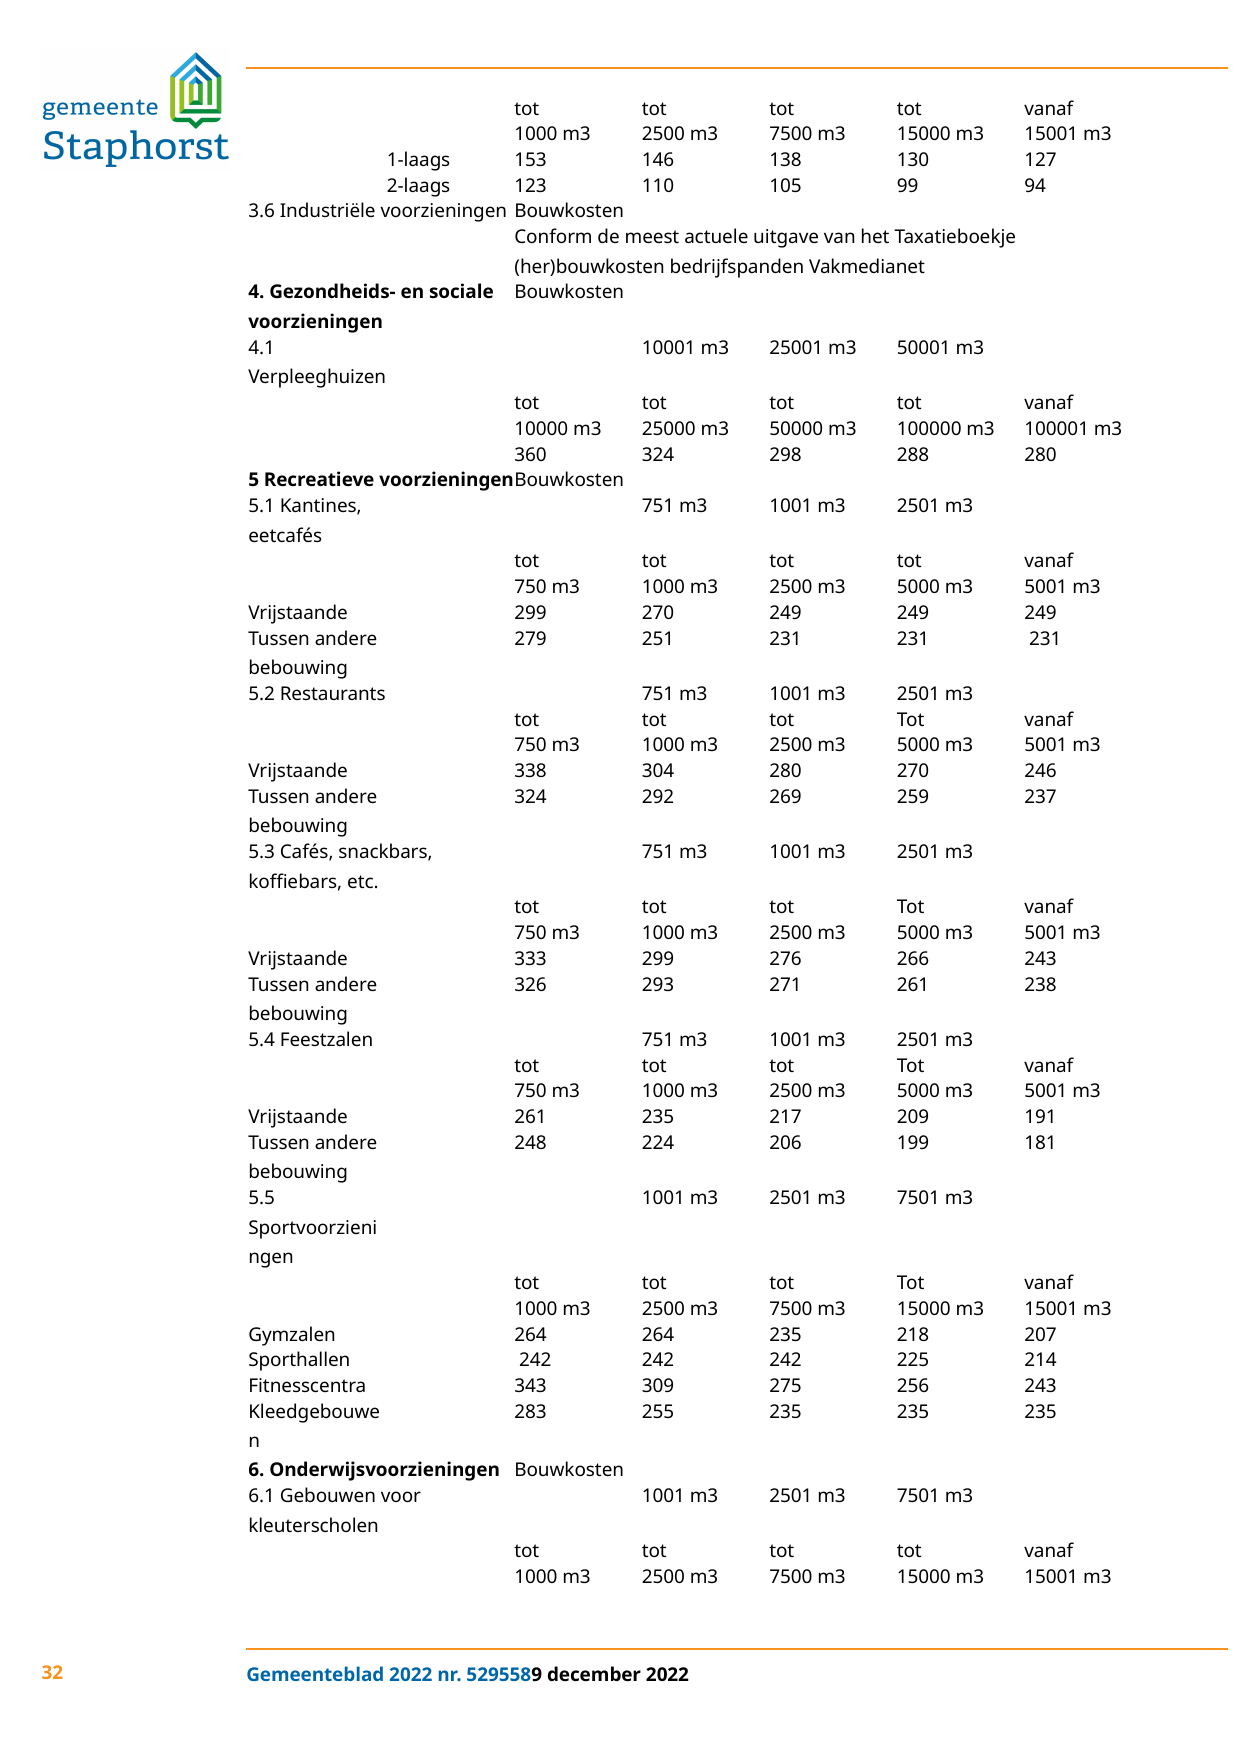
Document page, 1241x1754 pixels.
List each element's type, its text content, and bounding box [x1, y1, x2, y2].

table_cell [387, 680, 514, 706]
table_cell 50001 m3 [897, 334, 1024, 389]
table_cell 751 m3 [642, 838, 769, 894]
table_cell 209 [897, 1103, 1024, 1129]
table_cell 99 [897, 172, 1024, 198]
table_cell 231 [1024, 625, 1152, 680]
table_cell 235 [642, 1103, 769, 1129]
table_cell 2501 m3 [897, 838, 1024, 894]
table_cell 100000 m3 [897, 415, 1024, 441]
table_cell [248, 415, 387, 441]
table_cell tot [769, 1269, 897, 1295]
table_cell [1024, 1482, 1152, 1538]
table_cell Gymzalen [248, 1321, 387, 1346]
table_cell 7500 m3 [769, 1563, 897, 1589]
table_cell vanaf [1024, 1269, 1152, 1295]
table_cell 5001 m3 [1024, 732, 1152, 757]
table_cell Vrijstaande [248, 757, 387, 783]
table_cell 15000 m3 [897, 1295, 1024, 1321]
table_cell 750 m3 [514, 1078, 642, 1103]
table_cell vanaf [1024, 1538, 1152, 1563]
table_cell vanaf [1024, 548, 1152, 573]
table_cell [248, 1078, 387, 1103]
table_cell tot [769, 1538, 897, 1563]
table_cell [248, 121, 387, 146]
table_cell [248, 1269, 387, 1295]
table_cell Vrijstaande [248, 945, 387, 971]
table_cell 123 [514, 172, 642, 198]
table_cell [387, 894, 514, 919]
table_cell 2500 m3 [769, 573, 897, 599]
table_cell tot [769, 389, 897, 415]
table_cell 3.6 Industriële voorzieningen [248, 198, 514, 223]
table_cell 266 [897, 945, 1024, 971]
table_cell [514, 838, 642, 894]
table_cell 5 Recreatieve voorzieningen [248, 467, 514, 492]
table_cell [248, 1295, 387, 1321]
table_cell 6.1 Gebouwen voor kleuterscholen [248, 1482, 514, 1538]
table_cell [1024, 1184, 1152, 1269]
table_cell [514, 492, 642, 548]
table_cell 271 [769, 971, 897, 1026]
table_cell 299 [642, 945, 769, 971]
table_cell [387, 1538, 514, 1563]
table_cell 199 [897, 1129, 1024, 1184]
table_cell 10000 m3 [514, 415, 642, 441]
table_cell 2-laags [387, 172, 514, 198]
table_cell 181 [1024, 1129, 1152, 1184]
table_cell 217 [769, 1103, 897, 1129]
table_cell 5000 m3 [897, 919, 1024, 945]
table_cell [387, 1269, 514, 1295]
table_cell 5000 m3 [897, 1078, 1024, 1103]
table_cell vanaf [1024, 706, 1152, 732]
table_cell 1000 m3 [642, 919, 769, 945]
table_cell 225 [897, 1346, 1024, 1372]
table_cell [514, 1184, 642, 1269]
table_cell 5.5 Sportvoorzieningen [248, 1184, 387, 1269]
table_cell [1024, 838, 1152, 894]
table_cell 100001 m3 [1024, 415, 1152, 441]
table_cell 255 [642, 1398, 769, 1453]
table_cell 2500 m3 [642, 121, 769, 146]
table_cell 242 [642, 1346, 769, 1372]
table_cell 2500 m3 [642, 1295, 769, 1321]
table_cell [387, 1078, 514, 1103]
table_cell 15000 m3 [897, 1563, 1024, 1589]
table_cell 7501 m3 [897, 1482, 1024, 1538]
table_cell 2501 m3 [897, 492, 1024, 548]
table_cell Bouwkosten [514, 279, 1152, 334]
table_cell Tussen andere bebouwing [248, 783, 387, 838]
table_cell 251 [642, 625, 769, 680]
table_cell 218 [897, 1321, 1024, 1346]
table_header Bouwkosten [514, 1457, 1152, 1482]
table_cell 242 [514, 1346, 642, 1372]
table_cell tot [769, 706, 897, 732]
table_cell [387, 757, 514, 783]
table_cell 1001 m3 [642, 1482, 769, 1538]
table_cell 751 m3 [642, 1026, 769, 1052]
table_cell 2501 m3 [897, 1026, 1024, 1052]
table_cell 1001 m3 [769, 680, 897, 706]
table_cell 249 [769, 599, 897, 625]
table_cell vanaf [1024, 95, 1152, 121]
table_cell 750 m3 [514, 732, 642, 757]
table_cell 288 [897, 441, 1024, 467]
table_cell 50000 m3 [769, 415, 897, 441]
table_cell 256 [897, 1372, 1024, 1398]
table_cell tot [514, 706, 642, 732]
table_cell 299 [514, 599, 642, 625]
table_cell Tot [897, 706, 1024, 732]
table_cell tot [514, 389, 642, 415]
table_cell tot [514, 1052, 642, 1078]
table_cell tot [642, 1269, 769, 1295]
table_cell 270 [897, 757, 1024, 783]
table_cell [248, 95, 387, 121]
table_cell [514, 1482, 642, 1538]
table_cell 5.3 Cafés, snackbars, koffiebars, etc. [248, 838, 514, 894]
table_cell 191 [1024, 1103, 1152, 1129]
table_cell tot [642, 548, 769, 573]
table_cell 25001 m3 [769, 334, 897, 389]
table_cell 5.1 Kantines, eetcafés [248, 492, 387, 548]
table_cell [1024, 334, 1152, 389]
table_cell 304 [642, 757, 769, 783]
table_cell Sporthallen [248, 1346, 387, 1372]
table_cell 15001 m3 [1024, 1563, 1152, 1589]
table_cell Tot [897, 894, 1024, 919]
table_cell tot [642, 1538, 769, 1563]
table_cell 94 [1024, 172, 1152, 198]
table_cell Tussen andere bebouwing [248, 971, 387, 1026]
table_cell 214 [1024, 1346, 1152, 1372]
table_cell [248, 919, 387, 945]
table_cell 207 [1024, 1321, 1152, 1346]
table_cell tot [769, 1052, 897, 1078]
table_cell 235 [769, 1398, 897, 1453]
table_cell 237 [1024, 783, 1152, 838]
table_cell [248, 732, 387, 757]
table_cell 224 [642, 1129, 769, 1184]
table_cell 105 [769, 172, 897, 198]
table_cell [387, 492, 514, 548]
table_cell 324 [514, 783, 642, 838]
table_cell [248, 548, 387, 573]
table_cell 270 [642, 599, 769, 625]
table_cell 243 [1024, 1372, 1152, 1398]
table_cell 5001 m3 [1024, 573, 1152, 599]
table_cell [387, 548, 514, 573]
table_cell 2500 m3 [769, 732, 897, 757]
table_cell [248, 146, 387, 172]
table_cell [387, 95, 514, 121]
table_cell [1024, 492, 1152, 548]
table_cell 1-laags [387, 146, 514, 172]
table_cell [387, 389, 514, 415]
table_cell [387, 1129, 514, 1184]
table_cell [387, 441, 514, 467]
table_cell 5001 m3 [1024, 919, 1152, 945]
table_cell 4. Gezondheids- en sociale voorzieningen [248, 279, 514, 334]
table_cell [248, 894, 387, 919]
table_cell [387, 599, 514, 625]
table_cell [387, 1321, 514, 1346]
table_cell tot [642, 95, 769, 121]
table_cell 1001 m3 [769, 492, 897, 548]
table_cell tot [642, 706, 769, 732]
table_cell 206 [769, 1129, 897, 1184]
table_cell [387, 1295, 514, 1321]
table_cell 5.2 Restaurants [248, 680, 387, 706]
table_cell [248, 1563, 387, 1589]
table_cell 5000 m3 [897, 573, 1024, 599]
table_cell 269 [769, 783, 897, 838]
table_cell 15001 m3 [1024, 121, 1152, 146]
table_cell [387, 1184, 514, 1269]
table_cell [387, 706, 514, 732]
table_cell 130 [897, 146, 1024, 172]
table_cell 751 m3 [642, 492, 769, 548]
table_cell tot [642, 389, 769, 415]
table_cell 5000 m3 [897, 732, 1024, 757]
table_cell tot [897, 95, 1024, 121]
table_cell 276 [769, 945, 897, 971]
table_cell [387, 573, 514, 599]
table_cell 750 m3 [514, 573, 642, 599]
table_cell 343 [514, 1372, 642, 1398]
table_cell 2501 m3 [769, 1482, 897, 1538]
table_cell Bouwkosten [514, 467, 1152, 492]
table_cell tot [514, 95, 642, 121]
table_cell 280 [1024, 441, 1152, 467]
table_cell 751 m3 [642, 680, 769, 706]
table_cell [387, 415, 514, 441]
table_cell 261 [897, 971, 1024, 1026]
table_cell vanaf [1024, 389, 1152, 415]
table_cell [514, 680, 642, 706]
table_cell [387, 625, 514, 680]
table_cell 298 [769, 441, 897, 467]
table_cell [387, 1398, 514, 1453]
table_cell Tussen andere bebouwing [248, 1129, 387, 1184]
table_cell [387, 945, 514, 971]
table_cell vanaf [1024, 894, 1152, 919]
table_cell [514, 334, 642, 389]
table_cell tot [769, 95, 897, 121]
table_cell 235 [769, 1321, 897, 1346]
table_cell tot [514, 894, 642, 919]
table_cell 1000 m3 [642, 732, 769, 757]
table_cell 280 [769, 757, 897, 783]
table_cell 1000 m3 [514, 1563, 642, 1589]
table_cell Tot [897, 1269, 1024, 1295]
table_cell [248, 1538, 387, 1563]
table_cell 279 [514, 625, 642, 680]
table_cell [514, 1026, 642, 1052]
table_cell [248, 224, 514, 279]
table_cell [387, 1372, 514, 1398]
table_cell 246 [1024, 757, 1152, 783]
table_cell tot [897, 1538, 1024, 1563]
table_cell 1000 m3 [514, 1295, 642, 1321]
table_cell [387, 1563, 514, 1589]
table_cell 275 [769, 1372, 897, 1398]
table_cell 2500 m3 [769, 919, 897, 945]
table_cell [248, 573, 387, 599]
table_cell Conform de meest actuele uitgave van het Taxatieboekje (her)bouwkosten bedrijfspanden Vakmedianet [514, 224, 1152, 279]
table_cell 138 [769, 146, 897, 172]
table_cell 235 [897, 1398, 1024, 1453]
table_cell 231 [769, 625, 897, 680]
table_cell [387, 971, 514, 1026]
table_cell 248 [514, 1129, 642, 1184]
table_cell 2500 m3 [642, 1563, 769, 1589]
table_cell 283 [514, 1398, 642, 1453]
table_cell vanaf [1024, 1052, 1152, 1078]
table_header 6. Onderwijsvoorzieningen [248, 1457, 514, 1482]
table_cell 360 [514, 441, 642, 467]
table_cell 7500 m3 [769, 1295, 897, 1321]
table_cell [387, 919, 514, 945]
table_cell tot [642, 894, 769, 919]
table_cell 1000 m3 [514, 121, 642, 146]
table_cell 1001 m3 [769, 838, 897, 894]
table_cell [248, 706, 387, 732]
table_cell 10001 m3 [642, 334, 769, 389]
table_cell tot [897, 389, 1024, 415]
table_cell 127 [1024, 146, 1152, 172]
table_cell 264 [514, 1321, 642, 1346]
table_cell 293 [642, 971, 769, 1026]
table_cell tot [514, 548, 642, 573]
table_cell [248, 1052, 387, 1078]
table_cell [248, 389, 387, 415]
table_cell tot [769, 548, 897, 573]
table_cell [387, 1103, 514, 1129]
table_cell 15001 m3 [1024, 1295, 1152, 1321]
table_cell 1001 m3 [642, 1184, 769, 1269]
table_cell [387, 334, 514, 389]
table_cell 1000 m3 [642, 573, 769, 599]
table_cell 7500 m3 [769, 121, 897, 146]
table_cell tot [514, 1538, 642, 1563]
table_cell [387, 1052, 514, 1078]
table_cell 324 [642, 441, 769, 467]
table_cell 333 [514, 945, 642, 971]
table_cell tot [769, 894, 897, 919]
table_cell 25000 m3 [642, 415, 769, 441]
table_cell 110 [642, 172, 769, 198]
table_cell 2501 m3 [769, 1184, 897, 1269]
table_cell [387, 783, 514, 838]
table_cell [248, 441, 387, 467]
table_cell 7501 m3 [897, 1184, 1024, 1269]
table_cell 292 [642, 783, 769, 838]
table_cell tot [897, 548, 1024, 573]
table_cell 338 [514, 757, 642, 783]
table_cell 153 [514, 146, 642, 172]
table_cell 249 [1024, 599, 1152, 625]
table_cell 146 [642, 146, 769, 172]
table_cell Tot [897, 1052, 1024, 1078]
table_cell [1024, 1026, 1152, 1052]
table_cell 249 [897, 599, 1024, 625]
table_cell 2501 m3 [897, 680, 1024, 706]
table_cell Kleedgebouwen [248, 1398, 387, 1453]
table_cell Vrijstaande [248, 1103, 387, 1129]
table_cell Tussen andere bebouwing [248, 625, 387, 680]
table_cell Vrijstaande [248, 599, 387, 625]
table_cell 1001 m3 [769, 1026, 897, 1052]
table_cell 242 [769, 1346, 897, 1372]
table_cell [387, 732, 514, 757]
table_cell 238 [1024, 971, 1152, 1026]
table_cell tot [514, 1269, 642, 1295]
picture [41, 47, 231, 172]
table_cell tot [642, 1052, 769, 1078]
table_cell 259 [897, 783, 1024, 838]
table_cell [387, 1346, 514, 1372]
table_cell 5.4 Feestzalen [248, 1026, 387, 1052]
table_cell [387, 121, 514, 146]
table_cell 4.1 Verpleeghuizen [248, 334, 387, 389]
table_cell [1024, 680, 1152, 706]
table_cell 235 [1024, 1398, 1152, 1453]
table_cell 243 [1024, 945, 1152, 971]
table_cell Fitnesscentra [248, 1372, 387, 1398]
table_cell 326 [514, 971, 642, 1026]
table_cell 1000 m3 [642, 1078, 769, 1103]
table_cell 2500 m3 [769, 1078, 897, 1103]
table_cell 264 [642, 1321, 769, 1346]
table_cell 231 [897, 625, 1024, 680]
table_cell Bouwkosten [514, 198, 1152, 223]
table_cell 309 [642, 1372, 769, 1398]
table_cell [387, 1026, 514, 1052]
table_cell 750 m3 [514, 919, 642, 945]
table_cell 15000 m3 [897, 121, 1024, 146]
table_cell 5001 m3 [1024, 1078, 1152, 1103]
table_cell [248, 172, 387, 198]
table_cell 261 [514, 1103, 642, 1129]
